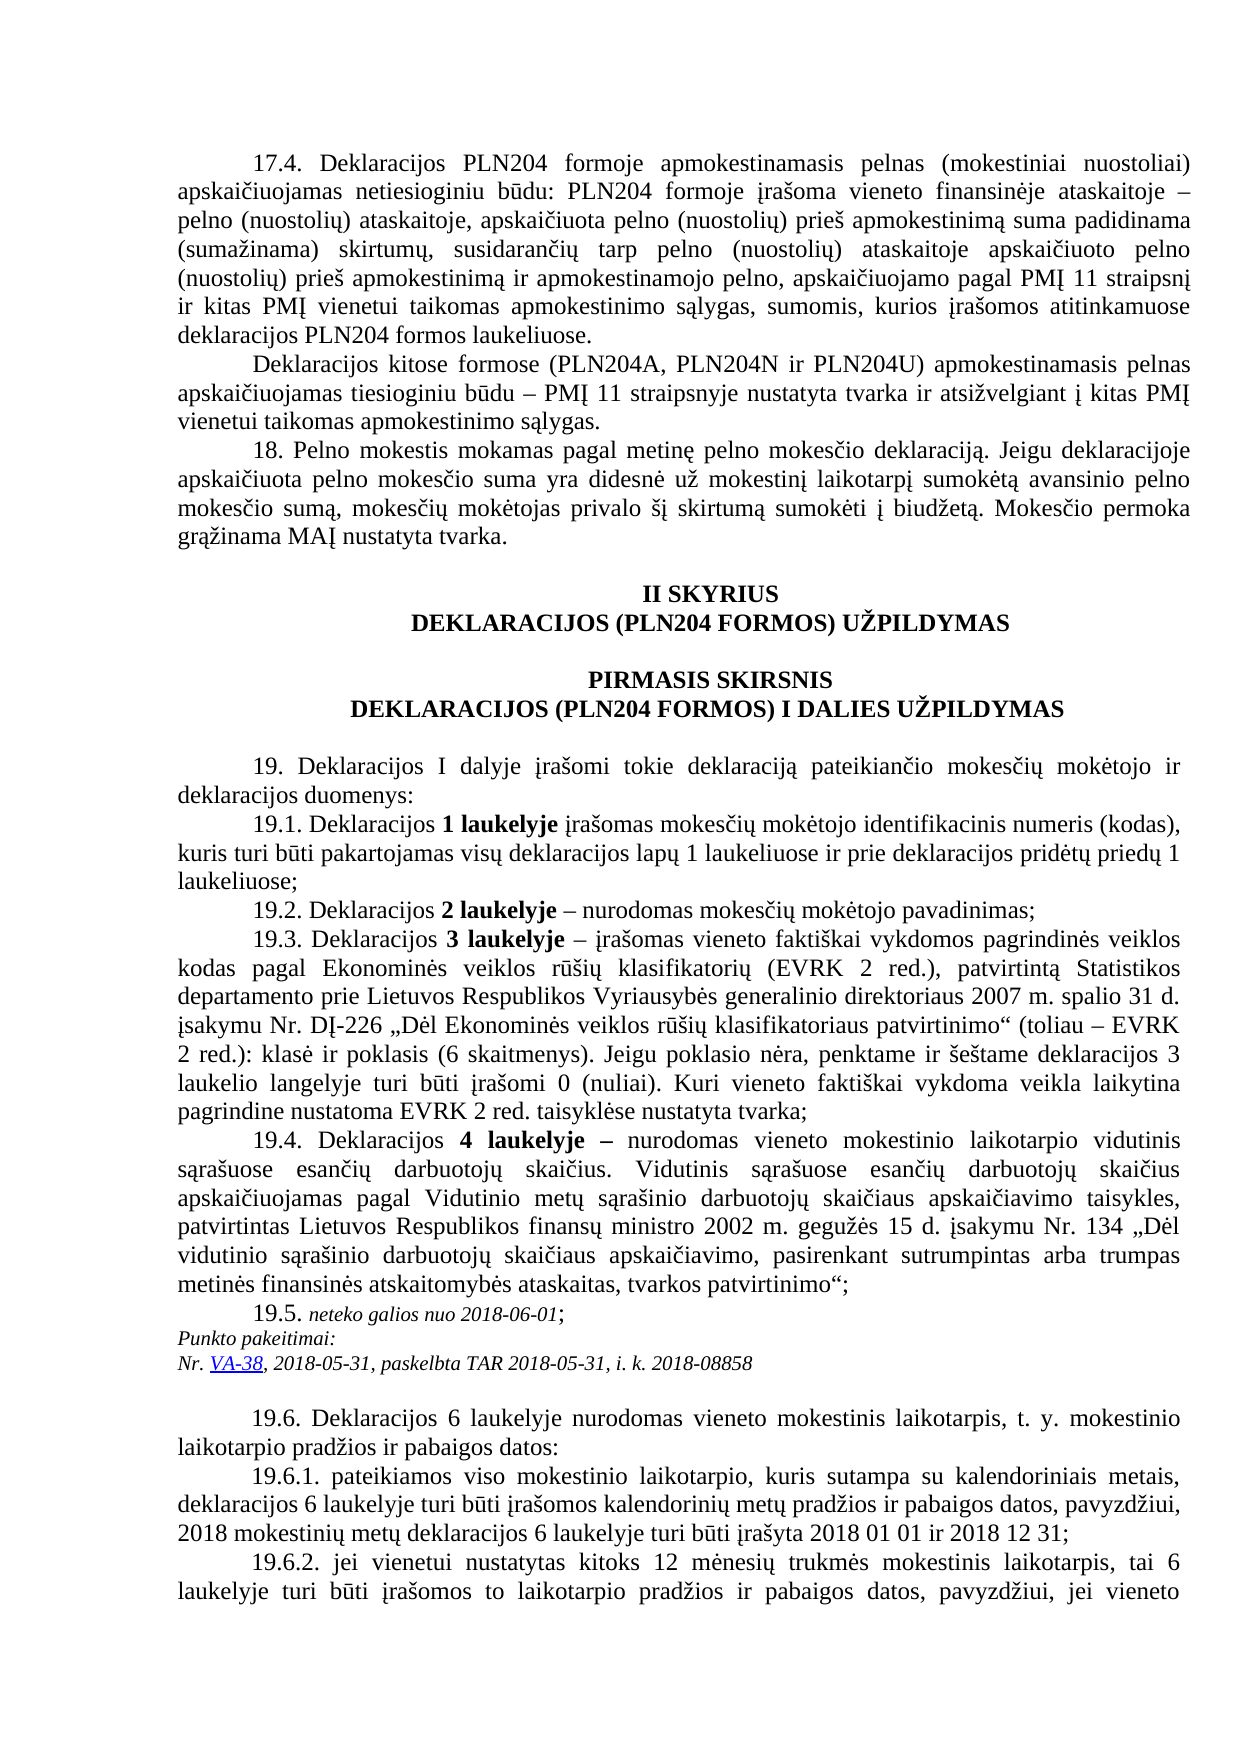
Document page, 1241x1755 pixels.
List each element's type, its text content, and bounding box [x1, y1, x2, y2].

text DEKLARACIJOS (PLN204 FORMOS) I DALIES UŽPILDYMAS [177, 694, 1181, 723]
text DEKLARACIJOS (PLN204 FORMOS) UŽPILDYMAS [177, 608, 1181, 636]
text II SKYRIUS [177, 579, 1181, 608]
text 19.4. Deklaracijos 4 laukelyje – nurodomas vieneto mokestinio laikotarpio vidutinis sąrašuose esančių darbuotojų skaičius. Vidutinis sąrašuose esančių darbuotojų skaičius apskaičiuojamas pagal Vidutinio metų sąrašinio darbuotojų skaičiaus apskaičiavimo taisykles, patvirtintas Lietuvos Respublikos finansų ministro 2002 m. gegužės 15 d. įsakymu Nr. 134 „Dėl vidutinio sąrašinio darbuotojų skaičiaus apskaičiavimo, pasirenkant sutrumpintas arba trumpas metinės finansinės atskaitomybės ataskaitas, tvarkos patvirtinimo“; [177, 1125, 1181, 1298]
text 17.4. Deklaracijos PLN204 formoje apmokestinamasis pelnas (mokestiniai nuostoliai) apskaičiuojamas netiesioginiu būdu: PLN204 formoje įrašoma vieneto finansinėje ataskaitoje – pelno (nuostolių) ataskaitoje, apskaičiuota pelno (nuostolių) prieš apmokestinimą suma padidinama (sumažinama) skirtumų, susidarančių tarp pelno (nuostolių) ataskaitoje apskaičiuoto pelno (nuostolių) prieš apmokestinimą ir apmokestinamojo pelno, apskaičiuojamo pagal PMĮ 11 straipsnį ir kitas PMĮ vienetui taikomas apmokestinimo sąlygas, sumomis, kurios įrašomos atitinkamuose deklaracijos PLN204 formos laukeliuose. [177, 148, 1192, 349]
text 19.6. Deklaracijos 6 laukelyje nurodomas vieneto mokestinis laikotarpis, t. y. mokestinio laikotarpio pradžios ir pabaigos datos: [177, 1403, 1181, 1461]
text 19.2. Deklaracijos 2 laukelyje – nurodomas mokesčių mokėtojo pavadinimas; [177, 895, 1181, 924]
text 19.3. Deklaracijos 3 laukelyje – įrašomas vieneto faktiškai vykdomos pagrindinės veiklos kodas pagal Ekonominės veiklos rūšių klasifikatorių (EVRK 2 red.), patvirtintą Statistikos departamento prie Lietuvos Respublikos Vyriausybės generalinio direktoriaus 2007 m. spalio 31 d. įsakymu Nr. DĮ-226 „Dėl Ekonominės veiklos rūšių klasifikatoriaus patvirtinimo“ (toliau – EVRK 2 red.): klasė ir poklasis (6 skaitmenys). Jeigu poklasio nėra, penktame ir šeštame deklaracijos 3 laukelio langelyje turi būti įrašomi 0 (nuliai). Kuri vieneto faktiškai vykdoma veikla laikytina pagrindine nustatoma EVRK 2 red. taisyklėse nustatyta tvarka; [177, 924, 1181, 1125]
text Punkto pakeitimai: [177, 1326, 1181, 1350]
text 19. Deklaracijos I dalyje įrašomi tokie deklaraciją pateikiančio mokesčių mokėtojo ir deklaracijos duomenys: [177, 751, 1181, 809]
text Deklaracijos kitose formose (PLN204A, PLN204N ir PLN204U) apmokestinamasis pelnas apskaičiuojamas tiesioginiu būdu – PMĮ 11 straipsnyje nustatyta tvarka ir atsižvelgiant į kitas PMĮ vienetui taikomas apmokestinimo sąlygas. [177, 349, 1192, 435]
text 19.5. neteko galios nuo 2018-06-01; [177, 1298, 1181, 1326]
text PIRMASIS SKIRSNIS [177, 665, 1181, 694]
text Nr. VA-38, 2018-05-31, paskelbta TAR 2018-05-31, i. k. 2018-08858 [177, 1350, 1181, 1374]
text 19.1. Deklaracijos 1 laukelyje įrašomas mokesčių mokėtojo identifikacinis numeris (kodas), kuris turi būti pakartojamas visų deklaracijos lapų 1 laukeliuose ir prie deklaracijos pridėtų priedų 1 laukeliuose; [177, 809, 1181, 895]
text 19.6.1. pateikiamos viso mokestinio laikotarpio, kuris sutampa su kalendoriniais metais, deklaracijos 6 laukelyje turi būti įrašomos kalendorinių metų pradžios ir pabaigos datos, pavyzdžiui, 2018 mokestinių metų deklaracijos 6 laukelyje turi būti įrašyta 2018 01 01 ir 2018 12 31; [177, 1461, 1181, 1547]
text 19.6.2. jei vienetui nustatytas kitoks 12 mėnesių trukmės mokestinis laikotarpis, tai 6 laukelyje turi būti įrašomos to laikotarpio pradžios ir pabaigos datos, pavyzdžiui, jei vieneto [177, 1547, 1181, 1604]
text 18. Pelno mokestis mokamas pagal metinę pelno mokesčio deklaraciją. Jeigu deklaracijoje apskaičiuota pelno mokesčio suma yra didesnė už mokestinį laikotarpį sumokėtą avansinio pelno mokesčio sumą, mokesčių mokėtojas privalo šį skirtumą sumokėti į biudžetą. Mokesčio permoka grąžinama MAĮ nustatyta tvarka. [177, 435, 1192, 550]
